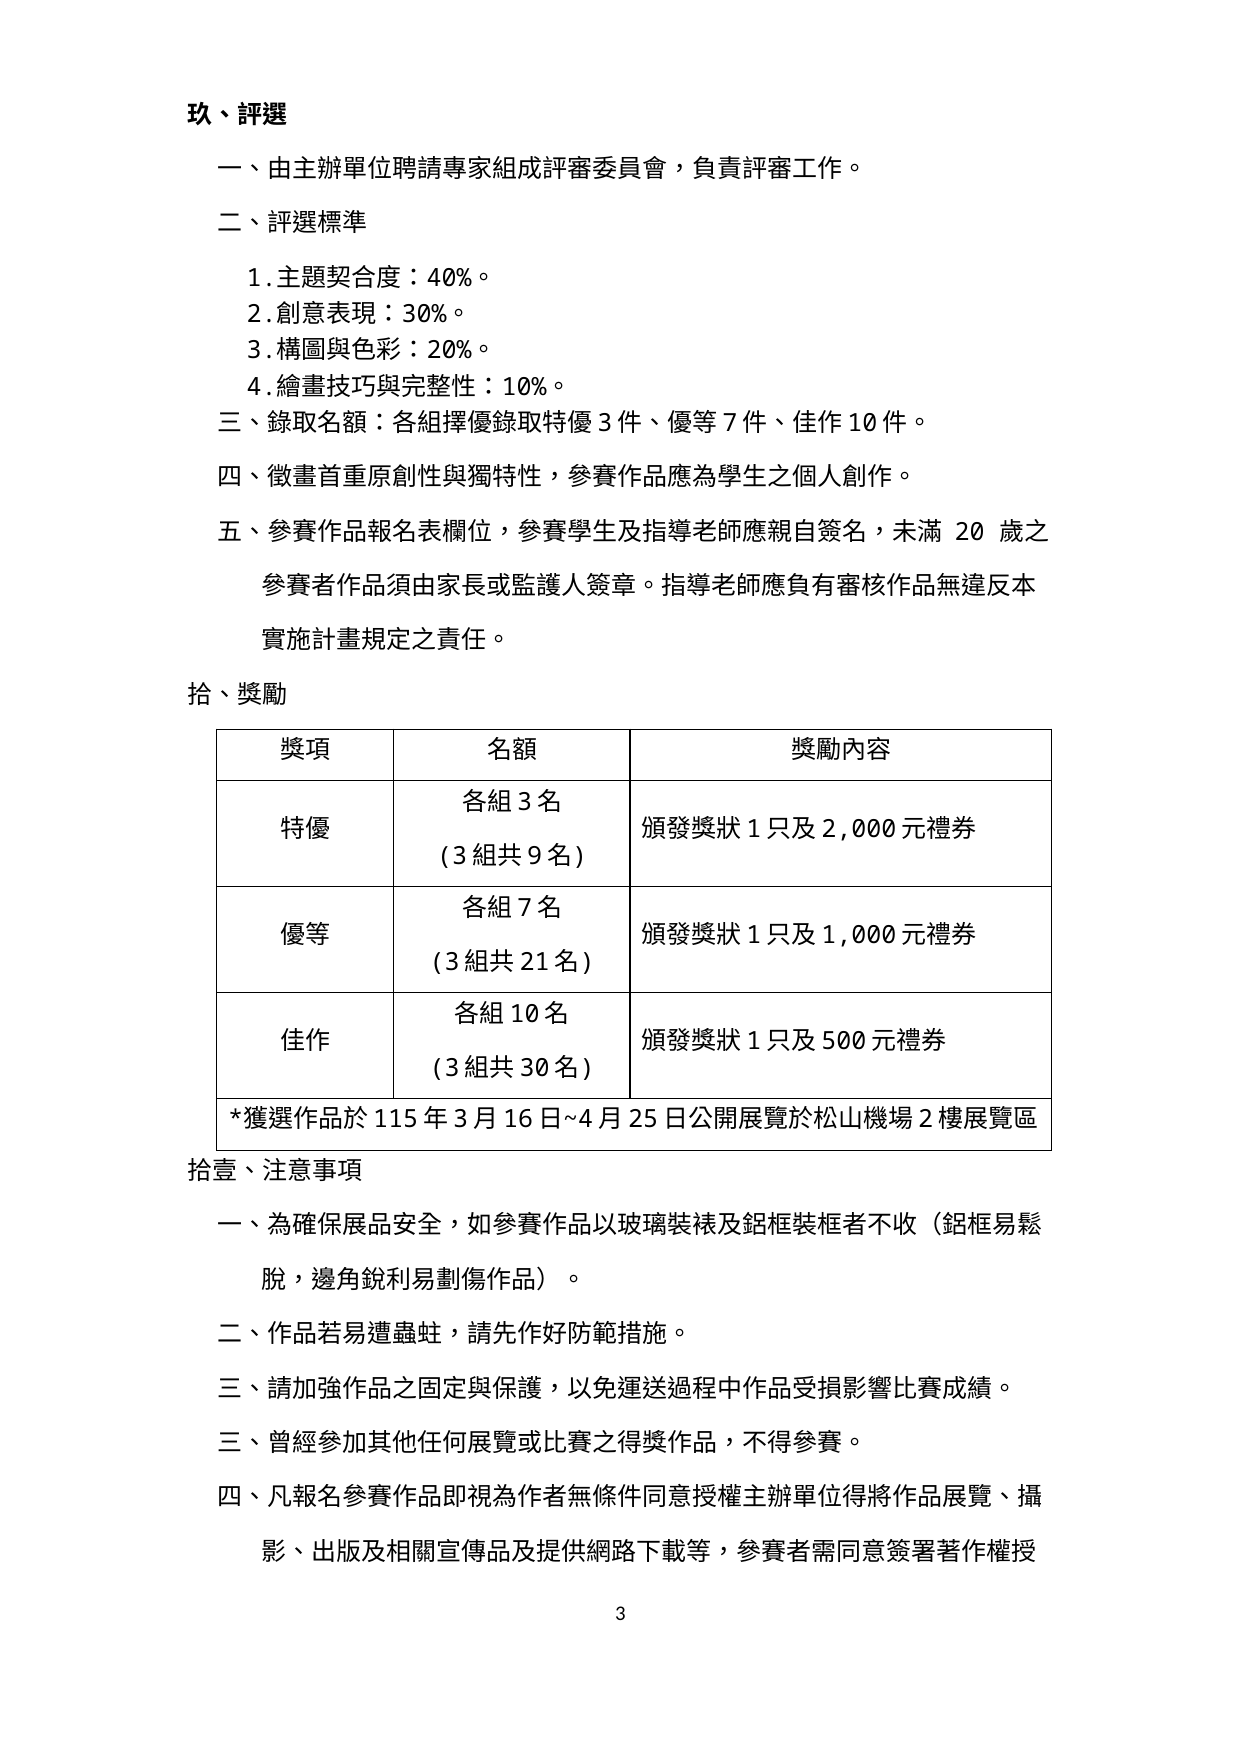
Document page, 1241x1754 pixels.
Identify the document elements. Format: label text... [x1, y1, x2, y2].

text 三、錄取名額：各組擇優錄取特優3件、優等7件、佳作10件。 [187, 402, 1053, 438]
table_cell 特優 [217, 781, 393, 886]
text 四、凡報名參賽作品即視為作者無條件同意授權主辦單位得將作品展覽、攝影、出版及相關宣傳品及提供網路下載等，參賽者需同意簽署著作權授 [217, 1477, 1053, 1567]
text 二、作品若易遭蟲蛀，請先作好防範措施。 [217, 1314, 1053, 1350]
table_header 名額 [394, 730, 629, 780]
table_cell 各組3名 (3組共9名) [394, 781, 629, 886]
table_cell 頒發獎狀1只及1,000元禮券 [631, 887, 1051, 992]
text 一、為確保展品安全，如參賽作品以玻璃裝裱及鋁框裝框者不收（鋁框易鬆脫，邊角銳利易劃傷作品）。 [217, 1205, 1053, 1296]
table_header 獎勵內容 [631, 730, 1051, 780]
text 三、請加強作品之固定與保護，以免運送過程中作品受損影響比賽成績。 [217, 1368, 1053, 1404]
text 四、徵畫首重原創性與獨特性，參賽作品應為學生之個人創作。 [217, 457, 1053, 493]
table_cell 佳作 [217, 993, 393, 1098]
text 二、評選標準 [187, 203, 1053, 239]
text 1.主題契合度：40%。 [187, 257, 1053, 293]
table_header 獎項 [217, 730, 393, 780]
text 拾壹、注意事項 [187, 1151, 1053, 1187]
text 一、由主辦單位聘請專家組成評審委員會，負責評審工作。 [187, 148, 1053, 185]
table_cell 頒發獎狀1只及2,000元禮券 [631, 781, 1051, 886]
text 三、曾經參加其他任何展覽或比賽之得獎作品，不得參賽。 [217, 1422, 1053, 1459]
text 4.繪畫技巧與完整性：10%。 [187, 366, 1053, 402]
text 玖、評選 [187, 94, 1053, 130]
text 拾、獎勵 [187, 674, 1053, 710]
table_cell 優等 [217, 887, 393, 992]
table_cell *獲選作品於115年3月16日~4月25日公開展覽於松山機場2樓展覽區 [217, 1099, 1051, 1149]
table_cell 頒發獎狀1只及500元禮券 [631, 993, 1051, 1098]
text 2.創意表現：30%。 [187, 293, 1053, 330]
table_cell 各組7名 (3組共21名) [394, 887, 629, 992]
table_cell 各組10名 (3組共30名) [394, 993, 629, 1098]
text 3.構圖與色彩：20%。 [187, 330, 1053, 366]
text 五、參賽作品報名表欄位，參賽學生及指導老師應親自簽名，未滿 20 歲之參賽者作品須由家長或監護人簽章。指導老師應負有審核作品無違反本實施計畫規定之責任。 [217, 511, 1053, 656]
